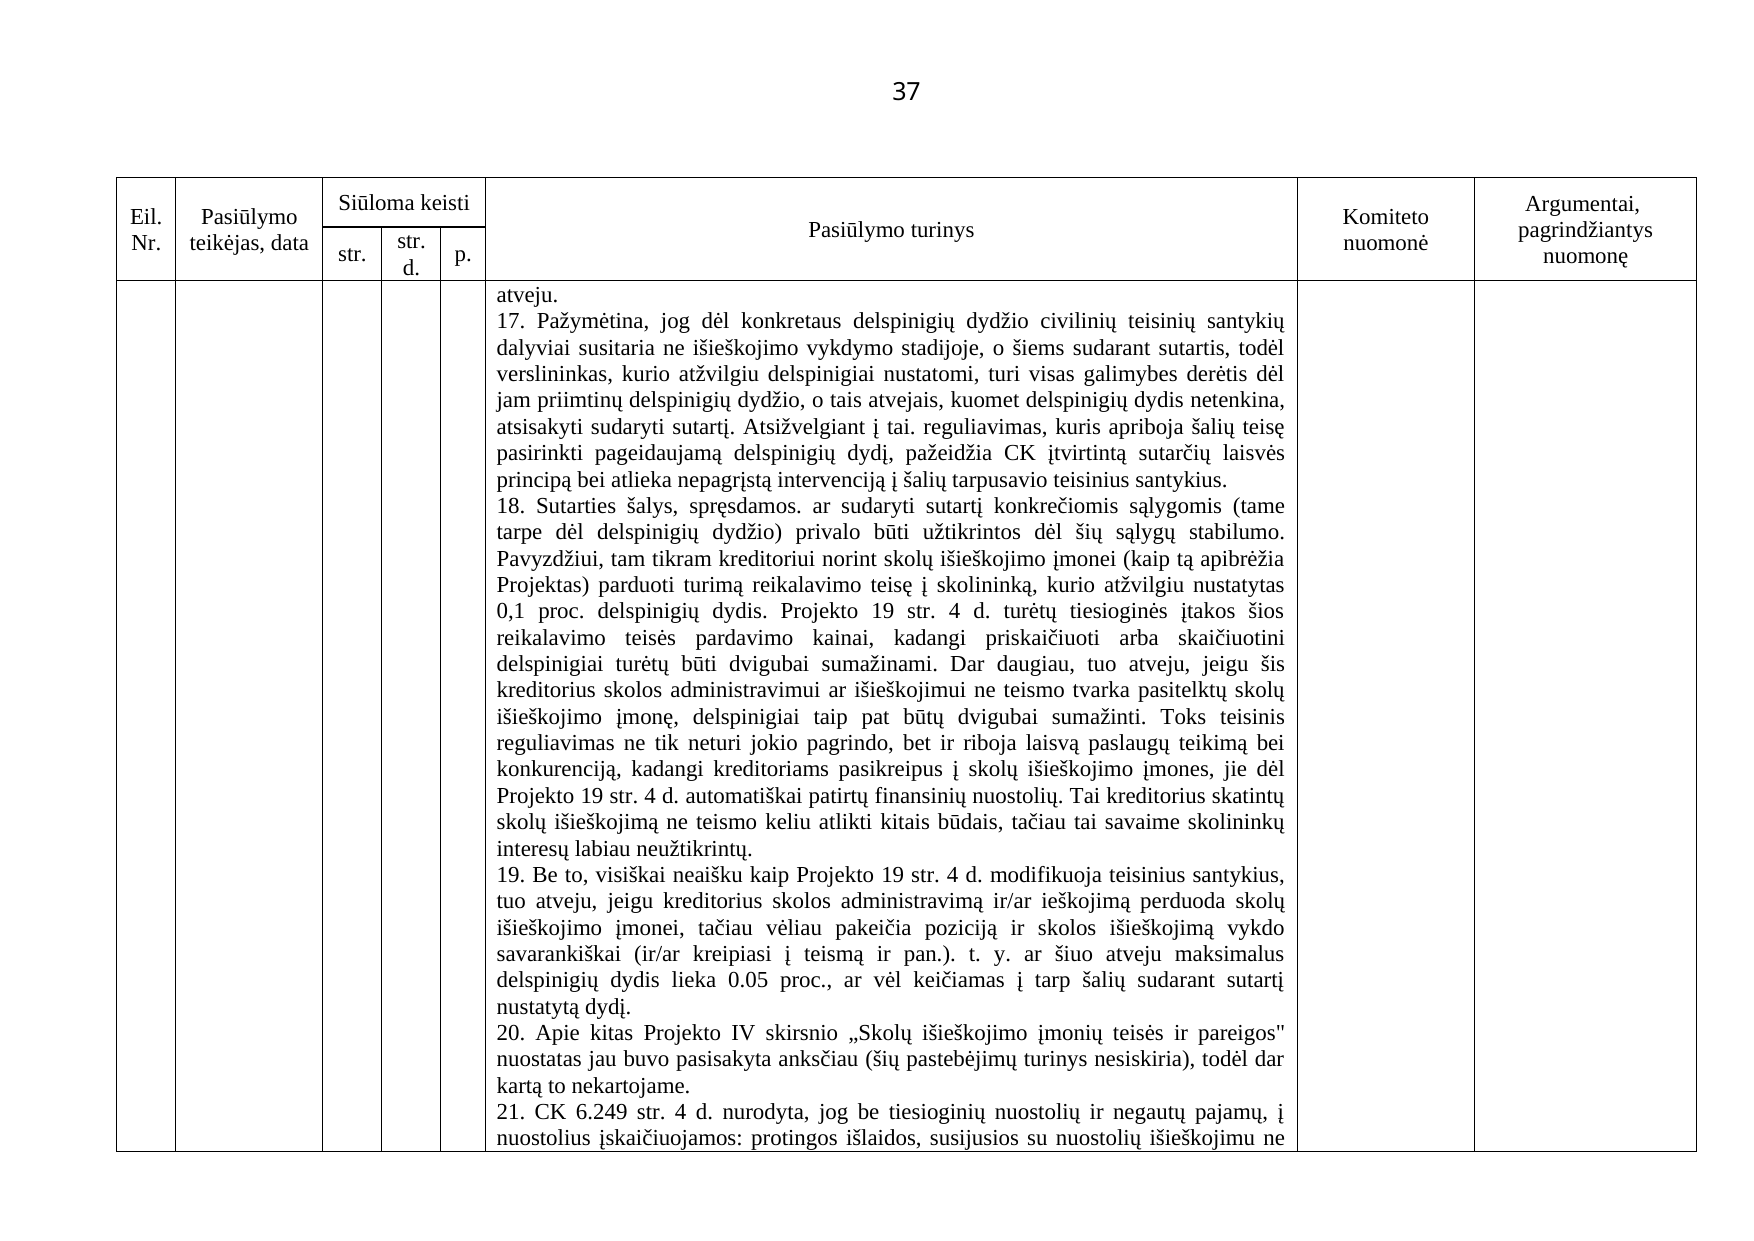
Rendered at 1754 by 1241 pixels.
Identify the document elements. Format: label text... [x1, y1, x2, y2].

table_header Pasiūlymo turinys [486, 178, 1297, 280]
table_cell [1298, 281, 1474, 1151]
table_cell [382, 281, 440, 1151]
table_header Komiteto nuomonė [1298, 178, 1474, 280]
table_cell [323, 281, 381, 1151]
table_header Eil. Nr. [117, 178, 175, 280]
table_header Pasiūlymo teikėjas, data [176, 178, 322, 280]
table_cell [176, 281, 322, 1151]
table_header Siūloma keisti [323, 178, 485, 226]
table_cell str. d. [382, 228, 440, 280]
table_cell str. [323, 228, 381, 280]
table_header Argumentai, pagrindžiantys nuomonę [1475, 178, 1696, 280]
table_cell p. [441, 228, 485, 280]
table_cell Lietuvos Respublikos Seime parengtas ir užregistruotas Lietuvos Respublikos skolų išieškojimo įmonių įstatymo (toliau - Įstatymas) projektas Nr. X IIIP-1741 (2) (toliau - Projektas). Lietuvos tarpusavio skolinimo ir sutelktinio finansavimo asociacija (toliau - Asociacija) teikia savo poziciją ir rekomendacijas dėl šio Projekto. Dėl galiojančio teisinio reglamentavimo 2. Pagal Lietuvos teisės instituto parengtą mokslinę studiją „Vartotojų teisių apsauga išieškant skolas ne teismo tvarka: užsienio valstybių patirtis“ išskirtini du pagrindiniai skolų išieškojimo ne teisme veiklą vykdančių įmonių veiklos teisinio reguliavimo būdai: bendrasis ir specialusis. Bendruoju laikytinas toks teisinio reguliavimo būdas, kai skolų išieškojimą ne teismo tvarka vykdančių įmonių veiklai taikomi bendrieji civilinės teisės aktai ir civilinės teisės principai bei kiti privalomosios galios teisės aktai, kurių aiškinimus pateikia teismų praktika. Specialiuoju laikytinas toks teisinio reguliavimo būdas, kai skolų išieškojimą ne teismo tvarka vykdančių įmonių veikla reglamentuojama specialiais teisės aktais. 3. Pagal Projektą numatomus reguliuoti teisinius santykius, kylančius vykdant skolų išieškojimo įmonių veiklą, šiuo metu reglamentuoja: 3.1. 2011 m. spalio 25 d. Europos Parlamento ir Tarybos direktyva 2011/83/ES dėl vartotojų teisių, kuria iš dalies keičiamos Tarybos direktyva 93/13/EEB ir Europos Parlamento ir Tarybos direktyva 1999/44/EB bei panaikinamos Tarybos direktyva 85/577/EEB ir Europos Parlamento ir Tarybos direktyva 97/7/EB. 2008 m. balandžio 23 d. Europos Parlamento ir Tarybos direktyva 2008/48/EB dėl vartojimo kredito sutarčių ir panaikinanti Tarybos direktyvą 87/102/EEB (toliau - Direktyva 2008/48/EB). 2014 m. vasario 4 d. Europos Parlamento ir Tarybos direktyva 2014/17/ES dėl vartojimo kredito sutarčių dėl gyvenamosios paskirties nekilnojamojo turto, kuria iš dalies keičiamos direktyvos 2008/48/EB ir 2013/36/ES bei Reglamentas (ES) Nr. 1093/2010 (toliau - Direktyva 2014/17/ES). 2005 m. gegužės 11 d. Europos Parlamento ir Tarybos direktyva 2005/29/EB dėl nesąžiningos įmonių komercinės veiklos vartotojų atžvilgiu vidaus rinkoje ir iš dalies keičianti Tarybos direktyvą 84/450/EEB. Europos Parlamento ir Tarybos direktyvas 97/7/EB. 98/27/EB bei 2002/65/EB ir Europos Parlamento ir Tarybos reglamentą (EB) Nr. 2006/2004. 2006 m. gruodžio 12 d. Europos Parlamento ir Tarybos direktyva 2006/123/EB dėl paslaugų vidaus rinkoje; 3.2. aukščiau nurodytas direktyvas Lietuvos Respublikoje įgyvendinantys teisės aktai - Lietuvos Respublikos vartotojų teisių apsaugos įstatymas. Lietuvos Respublikos vartojimo kredito įstatymas (toliau — VKĮ), Lietuvos Respublikos su nekilnojamuoju turtu susijusio kredito įstatymas (toliau - SNTSKĮ), Lietuvos Respublikos civilinis kodeksas (toliau - CK), Lietuvos Respublikos nesąžiningos komercinės veiklos vartotojams draudimo įstatymas (toliau - NKVVDĮ) ir kiti teisės aktai. 4. Šis skolų išieškojimo ne teismo tvarka teisinis reglamentavimas priskirtinas bendrajam, t. y. specialusis teisinis reglamentavimas šiai veiklai Lietuvoje šiuo metu nėra taikomas. Išanalizavus Projektą (Įstatymą), kuris parengtas specialiai reglamentuoti skolų išieškojimo ne teismo tvarką veiklą, darytina išvada, jog specialusis reglamentavimas šiuo atveju Lietuvoje nėra būtinas ar tikslingas, kadangi anksčiau paminėti ir galiojantys teisės aktai užtikrina skolų išieškojimo įmonių veiklos kontrolę, priežiūrą bei skolininkų interesus. Dėl vartotojų teisių apsaugos 5. Projekto 1 str. 1 d. nurodyta, jog šio įstatymo paskirtis - nustatyti skolų išieškojimo veiklos licencijos suteikimo, sustabdymo ir panaikinimo tvarką, skolų išieškojimo įmonių savivaldos sistemą, skolų išieškojimo įmonių teises, pareigas bei atsakomybę atliekant skolų išieškojimo veiksmus. 6. Projekto aiškinamajame rašte nurodyta, jog skolų išieškojimo įmonių įstatymo projektas parengtas siekiant iš esmės sureguliuoti Lietuvoje veikiančių skolų išieškojimo įmonių vykdomą skolų išieškojimo veiklą, siekiant pirmiausia apginti vartotojų ir verslo subjektų interesus, siekiant spręsti dėl skolinių įsipareigojimų nevykdymo ar netinkamo vykdymo kylančias socialines problemas. 7. Remiantis tuo, kas nurodyta, vienas iš pagrindinių pagal Įstatymą siekiamų tikslų yra vartotojų teisių apsauga skolų išieškojimo įmonėms vykdant išieškojimą ne teismo tvarka. Visgi, įvertinus pagal Projektą nustatomą reglamentavimą, darytina išvada, jog Projektas vartotojų teisinės apsaugos aspektu jokių esminių pokyčių, kurių pagrindu būtų tikslinga priimti naują įstatymą, nenumato. Pagal Projektą vartotojų teisinei apsaugai reguliuoti tiesiogiai skirtas tik Projekto IV skirsnis „Skolų išieškojimo įmonių teisės ir pareigos“, kurį sudaro penki straipsniai. 8. Asociacijos vertinimu, didžiausią įtaką vartotojų teisinei apsaugai galinti turėti šio skirsnio nuostata įtvirtinta Projekto 19 str. 4 d., pagal kurią pavėluoto skolininko įsipareigojimų vykdymo atvejais skolininkui taikomos netesybos negali būti didesnės kaip 0,05 procento pradelstos sumokėti sumos už kiekvieną pradelstą dieną. Netesybos negali būti skaičiuojamos už ilgesnį kaip 180 dienų laikotarpį. Jokios kitos netesybos ir mokesčiai už skolinių įsipareigojimų nevykdymą skolininkui negali būti taikomi. 9. Tačiau pažymėtina, jog tiek pagal VKĮ. tiek pagal SNTSKĮ įtvirtinta identiška nuostata (VKĮ 11 str. 8 d. ir SNTSKĮ 16 str. 6 d.). 10. Dar daugiau, Lietuvos banko Priežiūros tarnybos direktoriaus 2017 m. spalio 2 d. sprendimu Nr. 241-176 patvirtintų Vartojimo kredito teikimo gairių 16.10 p. (pagal kurį komentuojama VKĮ 11 str. 8 d.) nurodyta, jo g Lietuvos banko nuomone, vartojimo kredito davėjas neturi teisės taikyti jokių kitų papildomų mokesčių (nepriklausomai nuo to. ar išieškojimą vykdo pats vartojimo kredito davėjas, ar yra pasitelkiami tretieji asmenys), pavyzdžiui: skolos išieškojimo, administravimo, pranešimo apie įsiskolinimą ir pan. mokesčių. 11. Atsižvelgiant į tai, pagal Projekto 19 str. 4 d. įtvirtinami ribojimai vartotojų teisinės apsaugos aspektu jokios papildomos pridėtinės naudos nesukuria, o tiesiog dubliuoja minėtų įstatymų nuostatas. 12. Projekto 20 str. „Skolų išieškojimo įmonių pareigos“ susijęs su viešosios teisės keliamų reikalavimų laikymusi (pareiga laikytis įstatymo, mokėti stojamąjį ir kasmetinį mokestį Lietuvos kreditų valdymo įmonių rūmams (toliau - Rūmai), pateikti duomenis Rūmų valdybai apie pasikeitusius duomenis), o ne su tiesiogine vartotojų teisine apsauga. Projekto 21 straipsnis „Skolų išieškojimo įmonių teisės" nustato ne skolų išieškojimo įmonėms keliamus reikalavimus vartotojų atžvilgiu, o įtvirtina šioms įmonėms suteikimas teises. Projekto 22 str. „Vekselių, čekių ir skolos raštų naudojimas" taip pat perkeltas iš VKĮ (VKĮ 20 str.). Projekto 19 str. įtvirtinamas reikalavimas skolų išieškojimo įmonei skolininkui pateikti nustatytos formos ir turinio pranešimą (detaliau dėl šio reikalavimo pasisakoma šio rašto 39 ir 40 p.). 13. Pažymėtina, jog viso labo Projekto 18 str. įtvirtinami skolų išieškojimo įmonių veiklos principai bei draudžiami atlikti veiksmai. Visgi šis principų ir pareigų sąrašas yra siauras, abstraktus ir fragmentiškas. Todėl jokios reikšmingesnės teisinės apsaugos vartotojams praktikoje nesuteiks. Detalesnį skolų išieškojimo įmonių veiklos reguliavimą pagal Projektą numatoma nustatyti profesinės etikos kodekse, tačiau jį rengtų ir tvirtintų Rūmai (Rūmų nariais išimtinai būtų skolų išieškojimo įmonės, kas reiškia, jog skolų išieškojimo įmonės pačios spręstų, kaip save reguliuoti (detaliau šio rašto 29 - 31 p.)). 14. Vadovaujantis tuo, kas nurodyta, pažymėtina, jog pagal Projektą nenustatoma jokių teisinio reguliavimo instrumentų, kurie galėtų turėti reikšmingesnės naudos užtikrinat vartotojų teisių ir interesų apsaugą. Kaip minėta, pagal Projektą nustatomas reglamentavimas arba jau dubliuoja galiojantį teisinį reguliavimą, arba nustato fragmentiškas bei abstraktaus pobūdžio nuostatas, kurios iš esmės negali padaryti esminės teigiamos įtakos vartotojams. Dėl verslo subjektų apsaugos 15. Pagal Projektą verslininkų teisinės apsaugos apimtis suvienodinama su vartotojams teikiama teisine apsauga, kadangi skolininku laikomas fizinis ar juridinis asmuo, turintis pradelstą mokėjimo Įsiskolinimą kreditoriui (t. y. skolininku laikomas bet kuris asmuo, turintis pradelstų skolinių įsipareigojimų). Toks teisinis reglamentavimas Lietuvos teisės sistemoje būtų išskirtinis, kadangi joks kitas teisės aktas verslo (komercinių) subjektų neprilygina vartotojams. Dar daugiau, pagal Lietuvos teismų praktiką verslininkams, yra keliami aukštesni nei vidutiniai atidumo, rūpestingumo, profesionalumo standartai, verslininkai privalo Įvertinti su verslu susijusią riziką. Atsižvelgiant į tai. pagal Projektą siekiamas įtvirtinti reguliavimas yra y dingas, kadangi nesant jokių visuomeniniais ir/ar socialiniais santykiais pagrįstų tikslų, teisinė apsauga taikoma vartotojams ir verslininkams suvienodinama. 16. Tokio reglamentavimo taikymo nepagrįstumas verslininkams aiškiai atsispinti jau anksčiau aptarptos Projekto 19 str. 4 d. nuostatos, pagal kurią delspinigių dydis už kiekvieną pradelstą įsipareigojimų vykdymo dieną negali būti didesnis nei 0,05 proc., atveju. 17. Pažymėtina, jog dėl konkretaus delspinigių dydžio civilinių teisinių santykių dalyviai susitaria ne išieškojimo vykdymo stadijoje, o šiems sudarant sutartis, todėl verslininkas, kurio atžvilgiu delspinigiai nustatomi, turi visas galimybes derėtis dėl jam priimtinų delspinigių dydžio, o tais atvejais, kuomet delspinigių dydis netenkina, atsisakyti sudaryti sutartį. Atsižvelgiant į tai. reguliavimas, kuris apriboja šalių teisę pasirinkti pageidaujamą delspinigių dydį, pažeidžia CK įtvirtintą sutarčių laisvės principą bei atlieka nepagrįstą intervenciją į šalių tarpusavio teisinius santykius. 18. Sutarties šalys, spręsdamos. ar sudaryti sutartį konkrečiomis sąlygomis (tame tarpe dėl delspinigių dydžio) privalo būti užtikrintos dėl šių sąlygų stabilumo. Pavyzdžiui, tam tikram kreditoriui norint skolų išieškojimo įmonei (kaip tą apibrėžia Projektas) parduoti turimą reikalavimo teisę į skolininką, kurio atžvilgiu nustatytas 0,1 proc. delspinigių dydis. Projekto 19 str. 4 d. turėtų tiesioginės įtakos šios reikalavimo teisės pardavimo kainai, kadangi priskaičiuoti arba skaičiuotini delspinigiai turėtų būti dvigubai sumažinami. Dar daugiau, tuo atveju, jeigu šis kreditorius skolos administravimui ar išieškojimui ne teismo tvarka pasitelktų skolų išieškojimo įmonę, delspinigiai taip pat būtų dvigubai sumažinti. Toks teisinis reguliavimas ne tik neturi jokio pagrindo, bet ir riboja laisvą paslaugų teikimą bei konkurenciją, kadangi kreditoriams pasikreipus į skolų išieškojimo įmones, jie dėl Projekto 19 str. 4 d. automatiškai patirtų finansinių nuostolių. Tai kreditorius skatintų skolų išieškojimą ne teismo keliu atlikti kitais būdais, tačiau tai savaime skolininkų interesų labiau neužtikrintų. 19. Be to, visiškai neaišku kaip Projekto 19 str. 4 d. modifikuoja teisinius santykius, tuo atveju, jeigu kreditorius skolos administravimą ir/ar ieškojimą perduoda skolų išieškojimo įmonei, tačiau vėliau pakeičia poziciją ir skolos išieškojimą vykdo savarankiškai (ir/ar kreipiasi į teismą ir pan.). t. y. ar šiuo atveju maksimalus delspinigių dydis lieka 0.05 proc., ar vėl keičiamas į tarp šalių sudarant sutartį nustatytą dydį. 20. Apie kitas Projekto IV skirsnio „Skolų išieškojimo įmonių teisės ir pareigos" nuostatas jau buvo pasisakyta anksčiau (šių pastebėjimų turinys nesiskiria), todėl dar kartą to nekartojame. 21. CK 6.249 str. 4 d. nurodyta, jog be tiesioginių nuostolių ir negautų pajamų, į nuostolius įskaičiuojamos: protingos išlaidos, susijusios su nuostolių išieškojimu ne teismo tvarka (CK 6.249 str. 4 d. 3 p.). Taigi išlaidos patirtos išieškant įsiskolinimą ne teismą tvarka privalo atitikti protingumo kriterijų (t. y. skolų išieškojimo įmonė negali reikalauti tokių su išieškojimu ne teismo tvarka susijusių išlaidų, kurios yra neprotingos ir neproporcingos). 22. Vadovaujantis tuo. kas nurodyta. Asociacijos vertinimu. į Įstatymo taikymo sritį bei Projekto 2 str. 4 d., kurioje pateikiamas skolininko apibrėžimas, nepagrįstai įtraukiami verslo (komerciniai) subjektai. Dėl skolų išieškojimo įmonių priežiūros ir kontrolės 23. Pagal Projekto nuostatas numatoma, jog skolų išieškojimo įmonių priežiūrą vykdys priežiūros institucija (Lietuvos Respublikos ūkio ministerija - Lietuvos Respublikos ekonomikos ir inovacijų ministerija) bei Rūmai (valdyba, garbės teismas). Remiantis tuo, skolų išieškojimo įmonių veiklos teisėtumą planuojama užtikrinti taikant: 1) valstybės institucijų kontrolę (priežiūros institucija); bei 2) savireguliaciją (Rūmai). 24. Įvertinus pagal Projektą numatomą funkcijų pasiskirstymą tarp priežiūros institucijos ir Rūmų vykdant skolų išieškojimo įmonių kontrolę bei priežiūrą, išskirtina, jog: 24.1. ženkli dalis priežiūros institucijos ir Rūmų funkcijų yra dubliuojamos; 24.2. Rūmams suteikiamos platesnės skolų išieškojimo įmonių reguliavimo ir priežiūros (kontrolės) ribos nei priežiūros institucijai. Dėl funkcijų dubliavimo 25. Pagal Projektą numatoma, kad Rūmų valdybos teikimu skolų išieškojimo įmonėms bus išduodama veiklos licencija, Rūmų valdyba taip pat atliks skolų išieškojimo įmonių priežiūrą, inicijuos pažeidimų nagrinėjimą, atliks asmenų veiklos patikrinimus ir kt. 26. Priežiūros institucijai suteikiama kompetencija išduoti skolų išieškojimo įmonės licenciją (pagal Rūmų valdybos teikimą), sustabdyti ar panaikinti licenciją, skirti nuobaudą (už įstatymo ar įmonių profesinės etikos kodekso pažeidimus), atlikti skolų išieškojimo įmonių priežiūrą, inicijuoti pažeidimų nagrinėjimą, atlikti asmenų veiklos patikrinimus ir kt. 27. Remiantis šiuo numatomu reglamentavimu, darytina išvada, jog priežiūros institucijos bei Rūmų (valdybos) funkcijos pagal Projektą yra dubliuojamos (suteikiami tie patys priežiūros ir kontrolės mechanizmai), t. y. iš esmės analogiškas funkcijas atliks tiek priežiūros institucija, tiek Rūmai. Tokia skolų išieškojimo įmonių priežiūros sistema yra ydinga, perteklinė ir neekonomiška. Pažymėtina, jog funkcijų dubliavimas gali lemti skirtingos praktikos taikant įstatymą ir profesinės etikos kodeksą formavimą, skirtingą pažeidimų vertinimą, dvigubų tyrimų vykdymą, subjektų baudimą du kartus už tą patį pažeidimą ir 1.1. Finansiniu aspektu funkcijų dubliavimas lemtų dvigubą finansinę naštą tiek šalies biudžetui, skolų išieškojimo įmonėms ir kitiems mokesčių mokėtojams. Dėl Rūmų kompetencijos 28. Pagal Projektą išskirtinai Rūmų kompetencijai priskiriama rengti ir tvirtinti skolų išieškojimo įmonių profesinės etikos kodeksą, skolų išieškojimo įmonių garbės teismo nuostatus ir kt. Vienas iš Rūmų organų skolų išieškojimo įmonių garbės teismas, nagrinėtų profesinės etikos kodekso pažeidimus bei turėtų teisę skirti nuobaudas. 29. Taigi Rūmams suteikiama teisė ne tik prižiūrėti bei kontroliuoti skolų išieškojimo įmonių veiklą, bet ir nustatyti privalomas šios veiklos vykdymo taisykles, t. y. Rūmai rengs ir tvirtins skolų išieškojimo įmonių profesinės etikos kodeksą, kuris pagal šiuo metu parengtą Projektą būtų bene pagrindinis šaltinis, reglamentuojantis skolų išieškojimo įmonių veiklą (kadangi, kaip jau buvo minėta. Projekte suformuoti skolų išieškojimo įmonių veiklos principai (bei pareigos) yra abstraktūs ir fragmentiški). Rūmams turint teisę spręsti dėl profesinės etikos kodekso turinio. Rūmai, kurių nariais išskirtinai bus skolų išieškojimo įmonės, turės galimybę nusistatyti sau priimtinus veiklos standartus ir pan. 30. Asociacijos vertinimu, pagal Projektą nustatoma priežiūros ir kontrolės sistema, kuri ženklia apimtimi paremta skolų išieškojimo įmonių savireguliacija, neužtikrins objektyvios, skaidrios ir nešališkos kontrolės bei priežiūros. Pažymėtina, jog bendruomenes, kuriose taikomi savireguliacijos mechanizmai, pavyzdžiui, advokatūra, notariatas, antstoliai, auditoriai, žurnalistai ir kt., sudaro didelis skaičius narių. Tuo tarpu Lietuvoje veikiančių skolų išieškojimo įmonių skaičius nėra gausus. Todėl planuojamu nustatyti teisiniu reguliavimu šio sektoriaus įmonėms sukuriamos sąlygos pačioms save kontroliuoti bei siekti išvengti reikšmingesnės skolų išieškojimo įmonių veiklos priežiūros bei kontrolės. Tą šios įmonės turės galimybę daryti tiek vykdydamos sektoriaus priežiūrą ir kontrolę, tiek nustatydamos veiklos standartus (nustatydama profesinės etikos kodeksą). 31. Kita vertus. planuojamas reguliavimas tam tikroms skolų išieškojimo įmonės gali suteikti galimybes piktnaudžiauti kitų rinkos dalyvių atžvilgiu. Šios įmonės, veikdamos per Rūmus (valdybą ir/ar garbės teismą), gali nesąžiningai daryti įtaką tiek siekdamos riboti galimybes naujiems subjektams patekti į rinką (per licencijavimo mechanizmus), tiek siekdamos pašalinti ar apriboti konkurentų veiklą (per licencijavimo (licencijos sustabdymo, panaikinimo) ar kontrolės bei priežiūros mechanizmus). Tokia situacija ribotų konkurenciją bei ženkliai apsunkintų naujų skolų išieškojimo įmonių kūrimąsi. 32. Atsižvelgiant į tai, toks teisinis reguliavimas, kuomet savireguliacijos subjektas (Rūmai) turi platesnio pobūdžio priežiūros bei kontrolės teises nei valstybės paskirta nepriklausoma ištaiga (priežiūros), yra ydingas. 33. Pagal Direktyvos 2008/48/ER, kuri reglamentuoja vartojimo kredito teikimo teisinius santykius, 20 str. nurodyta, jog valstybės narės užtikrina, kad kreditorius prižiūrėtų nuo finansų įstaigų nepriklausoma įstaiga ar institucija arba jų veikla būtų kontroliuojama. Pagal Direktyvos 2014/17/ES, kuri reguliuoja vartojimo kredito teikimo gyvenamosios paskirties nekilnojamajam turtui įsigyti, 35 str. įtvirtinta, kad valstybės narės užtikrina, kad ne kredito įstaigoms kompetentinga valdžios institucija taikytų tinkamą įgaliojimo procesą. įskaitant ne kredito įstaigos įtraukimą į registrą, taip pat priežiūros tvarką. 34. Taigi direktyvos, kurios tiesiogiai skirtos vartotojų teisių apsaugai teikiant vartojimo kreditus, imperatyviai numato, jog rinkos dalyvius turi prižiūrėti ir kontroliuoti nepriklausoma valstybės paskirta institucija, o ne rinkos dalyvių savivaldos (savireguliacijos) organas. Pagal VKĮ ir SNTSKĮ, kuriais Lietuvoje įgyvendintos minėtos direktyvos, vartojimo kredito teikimo veiklą prižiūri Lietuvos bankas. 35. Atsižvelgiant į tai, kas išdėstyta, darytina išvada, jog tuo atveju, jeigu siekiama reglamentuoti skolų išieškojimo įmonių veiklą: 35.1. jų priežiūrą ir kontrolę išimtinai turėtų atlikti nepriklausoma valstybės institucija (pavyzdžiui Lietuvos bankas), o ne privatus savireguliacijos (savivaldos) subjektas; 35.2. skolų išieškojimo įmonių veikla visa apimtimi turėtų būti reglamentuota valstybės institucijų priimtais ir patvirtintais teisės aktais, o ne savireguliacijos (savivaldos) subjektų parengtais ir patvirtintais aktais (profesinės etikos kodeksu). 36. Atkreiptinas dėmesys, jog pagal Lietuvos Respublikos asociacijų įstatymą skolų išieškojimo įmonės turi teisę jungtis į asociacijas bei savo nariams taikyti patvirtintus papildomus veiklos standartus, kontroliuoti kaip jų laikomasi ir pan. Tačiau turint tikslą reglamentuoti skolų išieškojimo įmonių veiklą, valstybės institucijų priežiūra ir kontrolė neturėtų būti pakeista rinkos dalyvių savivalda ir savireguliacija (pavyzdžiui, pagal NKVVDĮ 11 str. komercinės veiklos subjektai skatinami nustatyti savo elgesio kodeksus ir kontroliuoti, kaip jų laikomasi, tačiau tai yra papildomi standartai, kurie nepakeičia valstybės institucijų taikomų priežiūros ir kontrolės mechanizmų). Kiti aspektai Dėl paslaugų įkainių 37. Pagal Projektą skolų išieškojimo įmonėms nustatoma pareiga gauti licenciją, pranešti Rūmų valdybai apie vadovo ar akcininkų pasikeitimus, drausti savo civilinę atsakomybę ir kt. Be to, skolų išieškojimo įmonėms nustatoma pareiga Rūmams mokėti stojamąjį ir kasmetinį nario mokestį, kurių dydžius tvirtins Rūmai (nors. kaip minėta. Rūmai dubliuos didelę dali priežiūros institucijos funkcijų). Asociacijos vertinimu, šių pareigų nustatymas bei narystės mokesčio (kurio dydis šiuo metu net apytiksliai nėra aiškus) įtvirtinimas lems didesnes sąnaudas skolų išieškojimo įmonėms, todėl tai ribos naujų subjektų pateikimą j rinką, taip pat gali sąlygoti skolų išieškojimo įmonių teikiamų paslaugų įkainių išaugimą. Taigi tokia situacija galėtų turėti tiesioginės neigiamos įtakos ne tik skolų išieškojimo įmonėms, bet ir kreditoriams bei jų klientams (skolininkams). Vieną iš praktinių aspektų, galinčių patvirtinti šiuos argumentus, pateikiame toliau. 38. Kreditoriai siekdami administruoti ir išieškoti skolas tai gali daryti savarankiškai ar perduoti šias funkcijas tretiesiems asmenims. Jeigu kreditorius šias funkcijas nusprendžia vykdyti savarankiškai, jam reikalingi atitinkami darbuotojai bei kiti ištekliai. Todėl paprastai mažesnių finansinių išteklių skolų administravimui ir neteisminiam jų išieškojimui patiriama šias funkcijas perdavus trečiajam asmeniui (pavyzdžiui, skolų išieškojimo įmonei) nei šias funkcijas vykdant savarankiškai. Atsižvelgiant į tai. jeigu skolų išieškojimo įmonių paslaugos dėl įstatymo ribojimų taptų mažiau priimtinos kreditoriams ir kreditoriai šias funkcijas imtų vykdyti savarankiškai, tikėtina brangų šių kreditorių parduodamų prekių ar paslaugų kainos, t. y. neigiamas pasekmes patirtų ne tik skolininkai, bet ir visi kiti kreditoriaus klientai. Dėl skolininko informavimo 39. Projekto 19 str. 3 d. numato, jog jeigu informacijoje skolininkui apie reikalavimo teisės perleidimą pateikta ne visa pagal šį straipsnį privaloma pateikti informacija arba informacijoje skolininkui apie reikalavimo teisės perleidimą nurodyta informacija yra klaidinanti, tokiu atveju skolininkas turi įvykdyti prisiimtus įsipareigojimus, tačiau jis neprivalo mokėti skolų išieškojimo įmonei palūkanų ir kitų išlaidų, yra neproporcinga ir nepagrįsta. 40. Pagal šią formuluotę rašytinis apsirikimas galėtų lemti teisinio santykio tarp skolininko ir kreditoriaus ir/ar skolų išieškojimo įmonės pasikeitimą (pareigos mokėti palūkanas ir kitas išlaidas pasibaigimas). Tokios suklydimo pasekmės šioje situacijoje yra neproporcingos ir nepagrįstos. Projekte įtvirtintos pasekmės galėtų turėti prasmę tokiu atveju, jeigu, pavyzdžiui, skolų išieškojimo įmonė specialiai, nesąžiningai klaidina skolininką ir skolininkas dėl to patiria nuostolius arba kitais panašiais atvejais. Dar daugiau, iš Projekto 19 str. formuluotės neaišku, kokiu atveju nurodomas pranešimas turi būti teikiamas (t. y. ar turi būti teikiamos skolų išieškojimo įmonei pradėjus administruoti skolą, ar įgijus skolą, ar abiem nurodytais atvejais ir pan.), taip pat apie kokią funkciją atliekančias palūkanas kalbama Projekto 19 str. 3 d. (t. y. pelno palūkanas ar kompensacines palūkanos). Atsižvelgiant į tai, Projekto 19 str. 3 d. turėtų būti patikslinta pašalinant esamus neapibrėžtumus ir netikslumus. 41. Apibendrinant tai, kas išdėstyta šiame rašte, siūlytina apsiriboti šiuo metu galiojančiu teisiniu reglamentavimu, kadangi galiojantys teisės aktai visiškai užtikrina tiek vartotojų, tiek verslininkų teisių ir interesų apsaugą išieškojimą vykdant ne teismo tvarka. Jeigu būtų nuspręsta, jog reikalingas specialus reguliavimas (Įstatymas) siūlome atsižvelgti į šiame rašte išdėstytas pastabas bei toliau tartis su rinkos dalyviais ir kitais subjektais dėl galimo teisinio reglamentavimo (jo modelio). Šiame rašte išdėstyti aspektai nėra vieninteliai, į kuriuos reikėtų atsižvelgti, tobulinant Projektą. Išsamius pastebėjimus dėl Projekto tobulinimo taip pat pateikė Lietuvos Respublikos Seimo Kanceliarijos Teisės departamentas bei Europos teisės departamentas prie Teisingumo ministerijos. Sprendžiant dėl naujo teisinio reglamentavimo būtinumo bei jo modelio, taip pat siūlytina kreiptis į Lietuvos banką bei Lietuvos Respublikos finansų ministeriją, kurie tiesiogiai kontroliuoja ir prižiūri skolinimo veiklą Lietuvoje. [486, 281, 1297, 1151]
table_cell [441, 281, 485, 1151]
table_cell [1475, 281, 1696, 1151]
table_cell [117, 281, 175, 1151]
